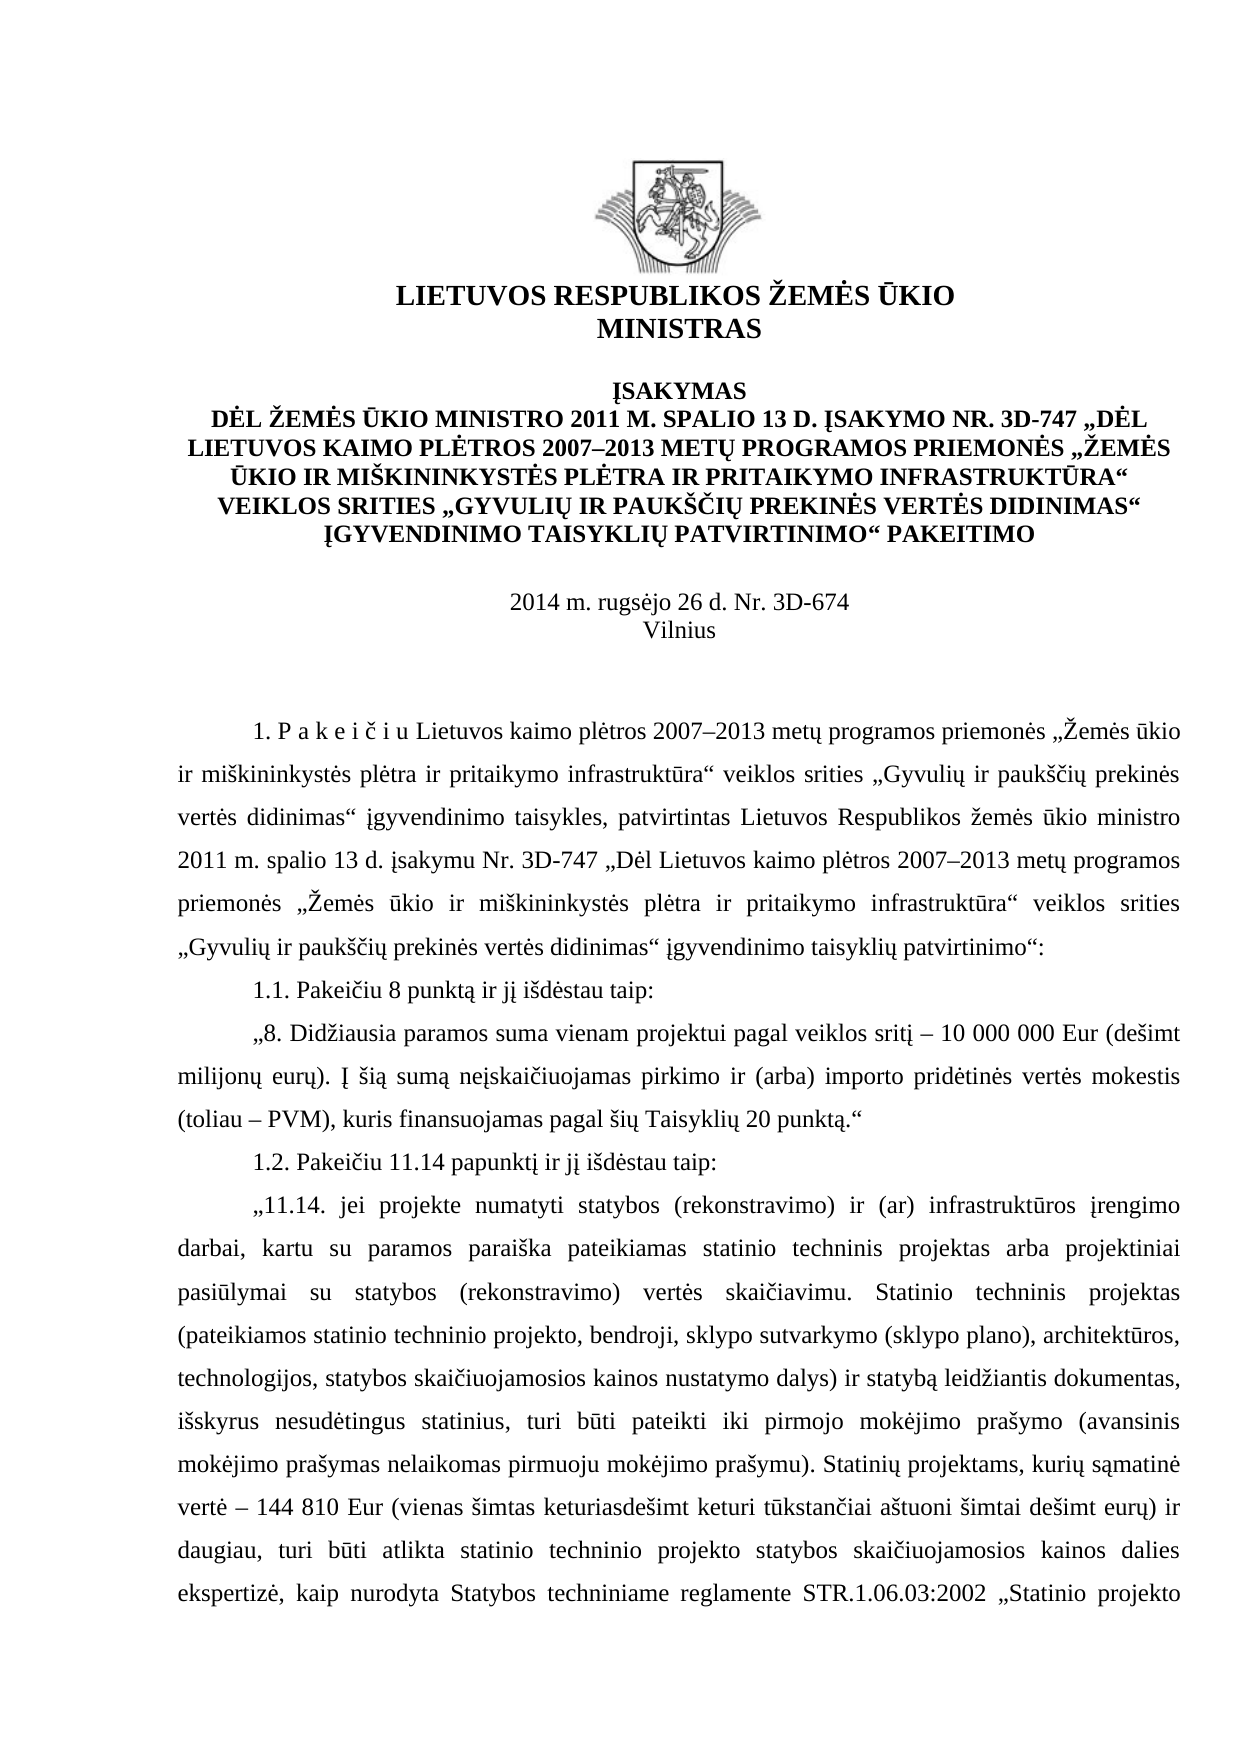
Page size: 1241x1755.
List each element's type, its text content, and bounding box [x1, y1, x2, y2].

text „8. Didžiausia paramos suma vienam projektui pagal veiklos sritį – 10 000 000 Eur (dešimt milijonų eurų). Į šią sumą neįskaičiuojamas pirkimo ir (arba) importo pridėtinės vertės mokestis (toliau – PVM), kuris finansuojamas pagal šių Taisyklių 20 punktą.“ [177, 1018, 1181, 1133]
text 1.1. Pakeičiu 8 punktą ir jį išdėstau taip: [177, 975, 1181, 1003]
text MINISTRAS [177, 311, 1181, 345]
text 1.2. Pakeičiu 11.14 papunktį ir jį išdėstau taip: [177, 1147, 1181, 1176]
text DĖL ŽEMĖS ŪKIO MINISTRO 2011 M. SPALIO 13 D. ĮSAKYMO NR. 3D-747 „DĖL LIETUVOS KAIMO PLĖTROS 2007–2013 METŲ PROGRAMOS PRIEMONĖS „ŽEMĖS ŪKIO IR MIŠKININKYSTĖS PLĖTRA IR PRITAIKYMO INFRASTRUKTŪRA“ VEIKLOS SRITIES „GYVULIŲ IR PAUKŠČIŲ PREKINĖS VERTĖS DIDINIMAS“ ĮGYVENDINIMO TAISYKLIŲ PATVIRTINIMO“ PAKEITIMO [177, 404, 1181, 548]
text 1. P a k e i č i u Lietuvos kaimo plėtros 2007–2013 metų programos priemonės „Žemės ūkio ir miškininkystės plėtra ir pritaikymo infrastruktūra“ veiklos srities „Gyvulių ir paukščių prekinės vertės didinimas“ įgyvendinimo taisykles, patvirtintas Lietuvos Respublikos žemės ūkio ministro 2011 m. spalio 13 d. įsakymu Nr. 3D-747 „Dėl Lietuvos kaimo plėtros 2007–2013 metų programos priemonės „Žemės ūkio ir miškininkystės plėtra ir pritaikymo infrastruktūra“ veiklos srities „Gyvulių ir paukščių prekinės vertės didinimas“ įgyvendinimo taisyklių patvirtinimo“: [177, 716, 1181, 960]
text Vilnius [177, 615, 1181, 644]
text LIETUVOS RESPUBLIKOS ŽEMĖS ŪKIO [177, 278, 1181, 311]
text „11.14. jei projekte numatyti statybos (rekonstravimo) ir (ar) infrastruktūros įrengimo darbai, kartu su paramos paraiška pateikiamas statinio techninis projektas arba projektiniai pasiūlymai su statybos (rekonstravimo) vertės skaičiavimu. Statinio techninis projektas (pateikiamos statinio techninio projekto, bendroji, sklypo sutvarkymo (sklypo plano), architektūros, technologijos, statybos skaičiuojamosios kainos nustatymo dalys) ir statybą leidžiantis dokumentas, išskyrus nesudėtingus statinius, turi būti pateikti iki pirmojo mokėjimo prašymo (avansinis mokėjimo prašymas nelaikomas pirmuoju mokėjimo prašymu). Statinių projektams, kurių sąmatinė vertė – 144 810 Eur (vienas šimtas keturiasdešimt keturi tūkstančiai aštuoni šimtai dešimt eurų) ir daugiau, turi būti atlikta statinio techninio projekto statybos skaičiuojamosios kainos dalies ekspertizė, kaip nurodyta Statybos techniniame reglamente STR.1.06.03:2002 „Statinio projekto [177, 1190, 1181, 1607]
text 2014 m. rugsėjo 26 d. Nr. 3D-674 [177, 587, 1181, 615]
text ĮSAKYMAS [177, 376, 1181, 404]
